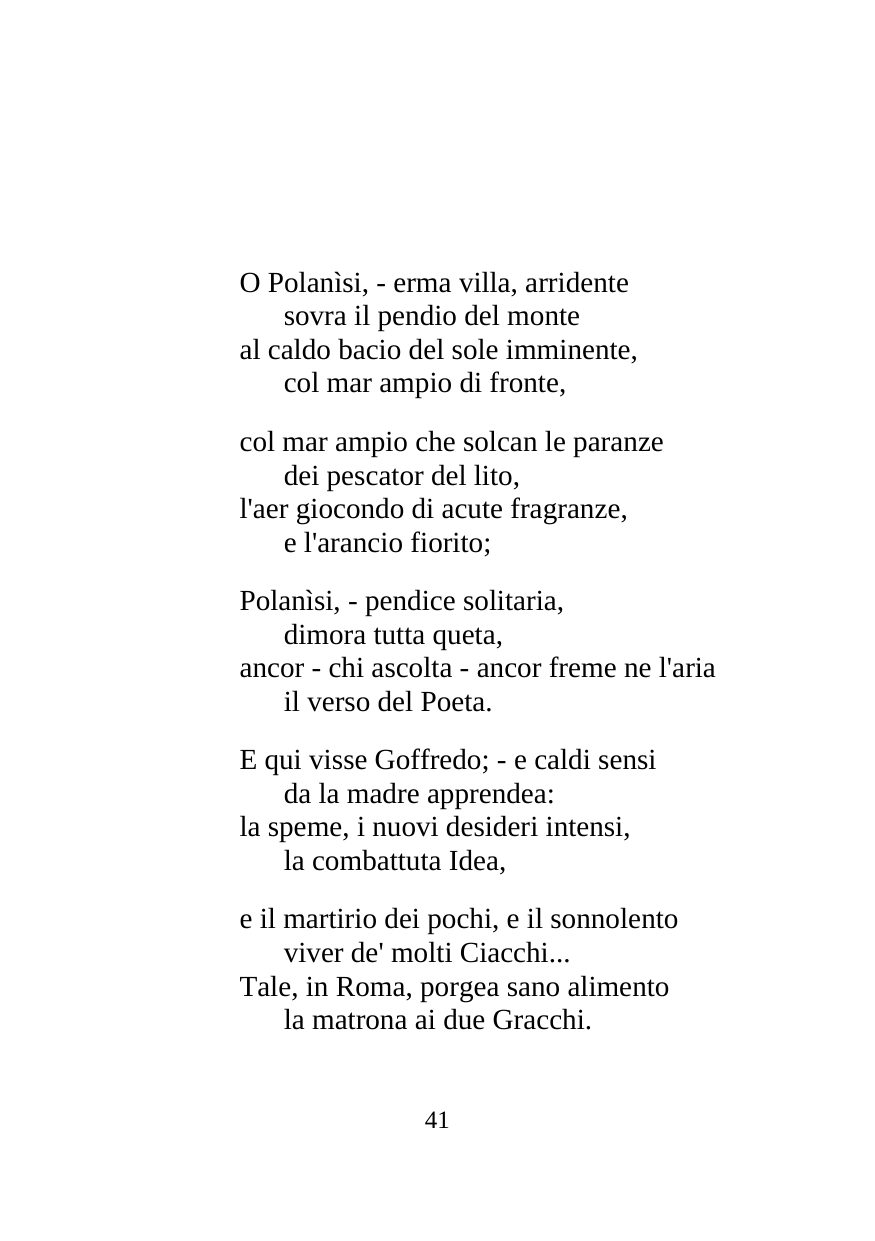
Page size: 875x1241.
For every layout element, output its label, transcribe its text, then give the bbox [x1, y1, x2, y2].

text Polanìsi, - pendice solitaria, dimora tutta queta, [239, 583, 768, 650]
text e il martirio dei pochi, e il sonnolento viver de' molti Ciacchi... [239, 902, 768, 969]
text col mar ampio che solcan le paranze dei pescator del lito, [239, 424, 768, 491]
text al caldo bacio del sole imminente, col mar ampio di fronte, [239, 332, 768, 399]
text E qui visse Goffredo; - e caldi sensi da la madre apprendea: [239, 742, 768, 809]
text ancor - chi ascolta - ancor freme ne l'aria il verso del Poeta. [239, 650, 768, 717]
text Tale, in Roma, porgea sano alimento la matrona ai due Gracchi. [239, 969, 768, 1036]
text O Polanìsi, - erma villa, arridente sovra il pendio del monte [239, 265, 768, 332]
text la speme, i nuovi desideri intensi, la combattuta Idea, [239, 809, 768, 877]
text l'aer giocondo di acute fragranze, e l'arancio fiorito; [239, 491, 768, 558]
